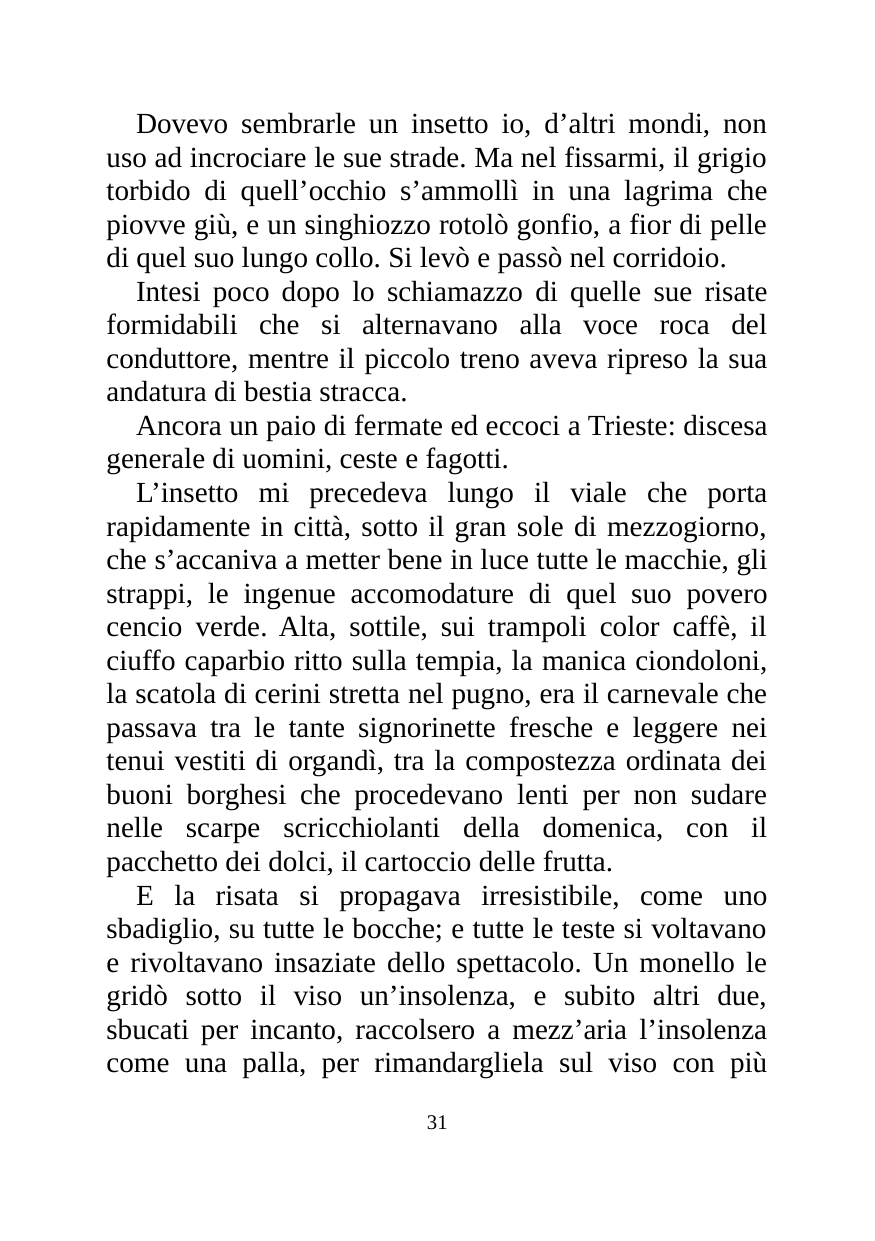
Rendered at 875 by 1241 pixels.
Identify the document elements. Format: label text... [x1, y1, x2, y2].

text E la risata si propagava irresistibile, come uno sbadiglio, su tutte le bocche; e tutte le teste si voltavano e rivoltavano insaziate dello spettacolo. Un monello le gridò sotto il viso un’insolenza, e subito altri due, sbucati per incanto, raccolsero a mezz’aria l’insolenza come una palla, per rimandargliela sul viso con più [106, 878, 768, 1079]
text L’insetto mi precedeva lungo il viale che porta rapidamente in città, sotto il gran sole di mezzogiorno, che s’accaniva a metter bene in luce tutte le macchie, gli strappi, le ingenue accomodature di quel suo povero cencio verde. Alta, sottile, sui trampoli color caffè, il ciuffo caparbio ritto sulla tempia, la manica ciondoloni, la scatola di cerini stretta nel pugno, era il carnevale che passava tra le tante signorinette fresche e leggere nei tenui vestiti di organdì, tra la compostezza ordinata dei buoni borghesi che procedevano lenti per non sudare nelle scarpe scricchiolanti della domenica, con il pacchetto dei dolci, il cartoccio delle frutta. [106, 475, 768, 878]
text Ancora un paio di fermate ed eccoci a Trieste: discesa generale di uomini, ceste e fagotti. [106, 408, 768, 475]
text Dovevo sembrarle un insetto io, d’altri mondi, non uso ad incrociare le sue strade. Ma nel fissarmi, il grigio torbido di quell’occhio s’ammollì in una lagrima che piovve giù, e un singhiozzo rotolò gonfio, a fior di pelle di quel suo lungo collo. Si levò e passò nel corridoio. [106, 106, 768, 274]
text Intesi poco dopo lo schiamazzo di quelle sue risate formidabili che si alternavano alla voce roca del conduttore, mentre il piccolo treno aveva ripreso la sua andatura di bestia stracca. [106, 274, 768, 408]
